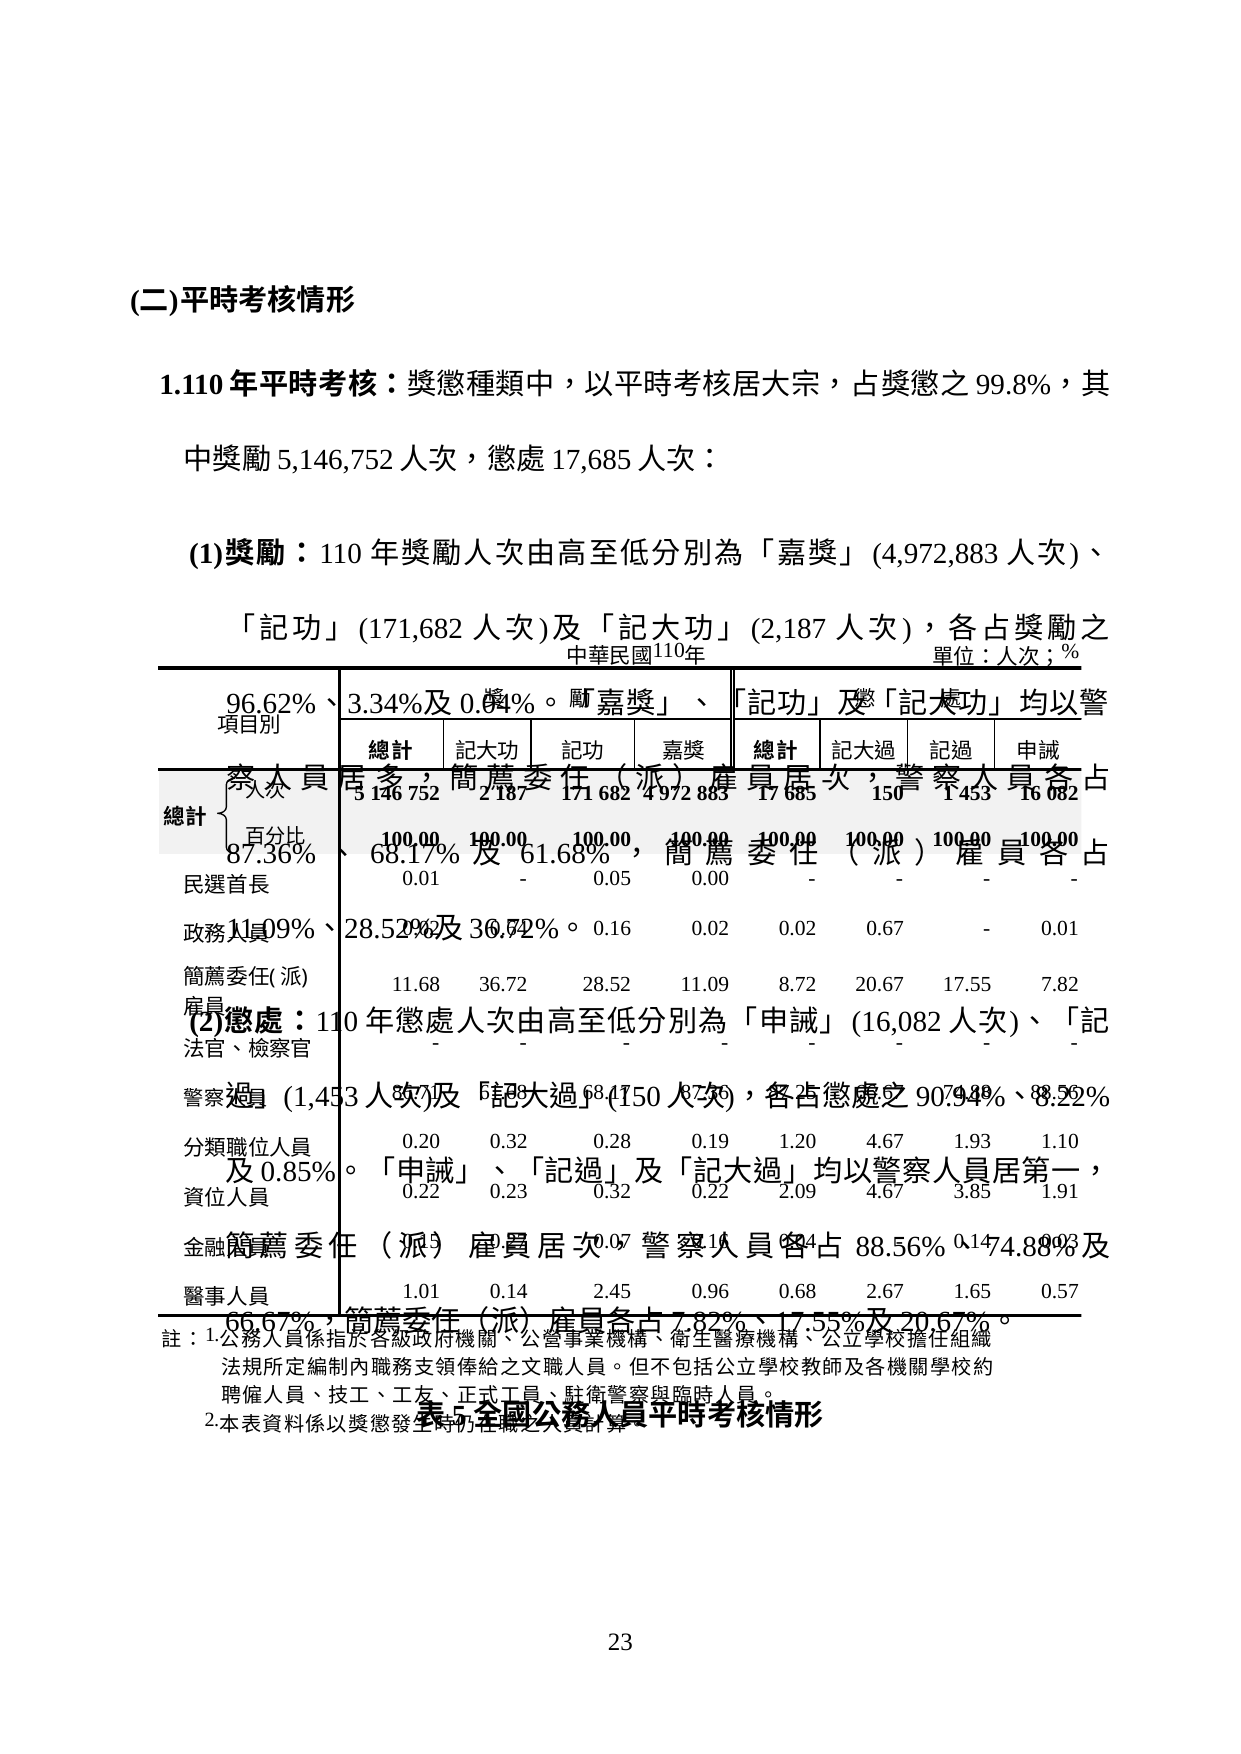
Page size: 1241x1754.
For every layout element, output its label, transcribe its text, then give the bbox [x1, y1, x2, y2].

list 平時考核情形 [130, 253, 1110, 328]
text (1)獎勵：110年獎勵人次由高至低分別為「嘉獎」(4,972,883人次)、「記功」(171,682人次)及「記大功」(2,187人次)，各占獎勵之96.62%、3.34%及0.04%。「嘉獎」、「記功」及「記大功」均以警察人員居多，簡薦委任（派）雇員居次，警察人員各占87.36%、68.17%及61.68%，簡薦委任（派）雇員各占11.09%、28.52%及36.72%。 [189, 507, 1110, 957]
text 1.110年平時考核：獎懲種類中，以平時考核居大宗，占獎懲之99.8%，其中獎勵5,146,752人次，懲處17,685人次： [159, 338, 1110, 488]
text (2)懲處：110年懲處人次由高至低分別為「申誡」(16,082人次)、「記過」(1,453人次)及「記大過」(150人次)，各占懲處之90.94%、8.22%及0.85%。「申誡」、「記過」及「記大過」均以警察人員居第一，簡薦委任（派）雇員居次，警察人員各占88.56%、74.88%及66.67%，簡薦委任（派）雇員各占7.82%、17.55%及20.67%。 [189, 975, 1110, 1350]
text 表5 全國公務人員平時考核情形 [130, 1369, 1110, 1444]
